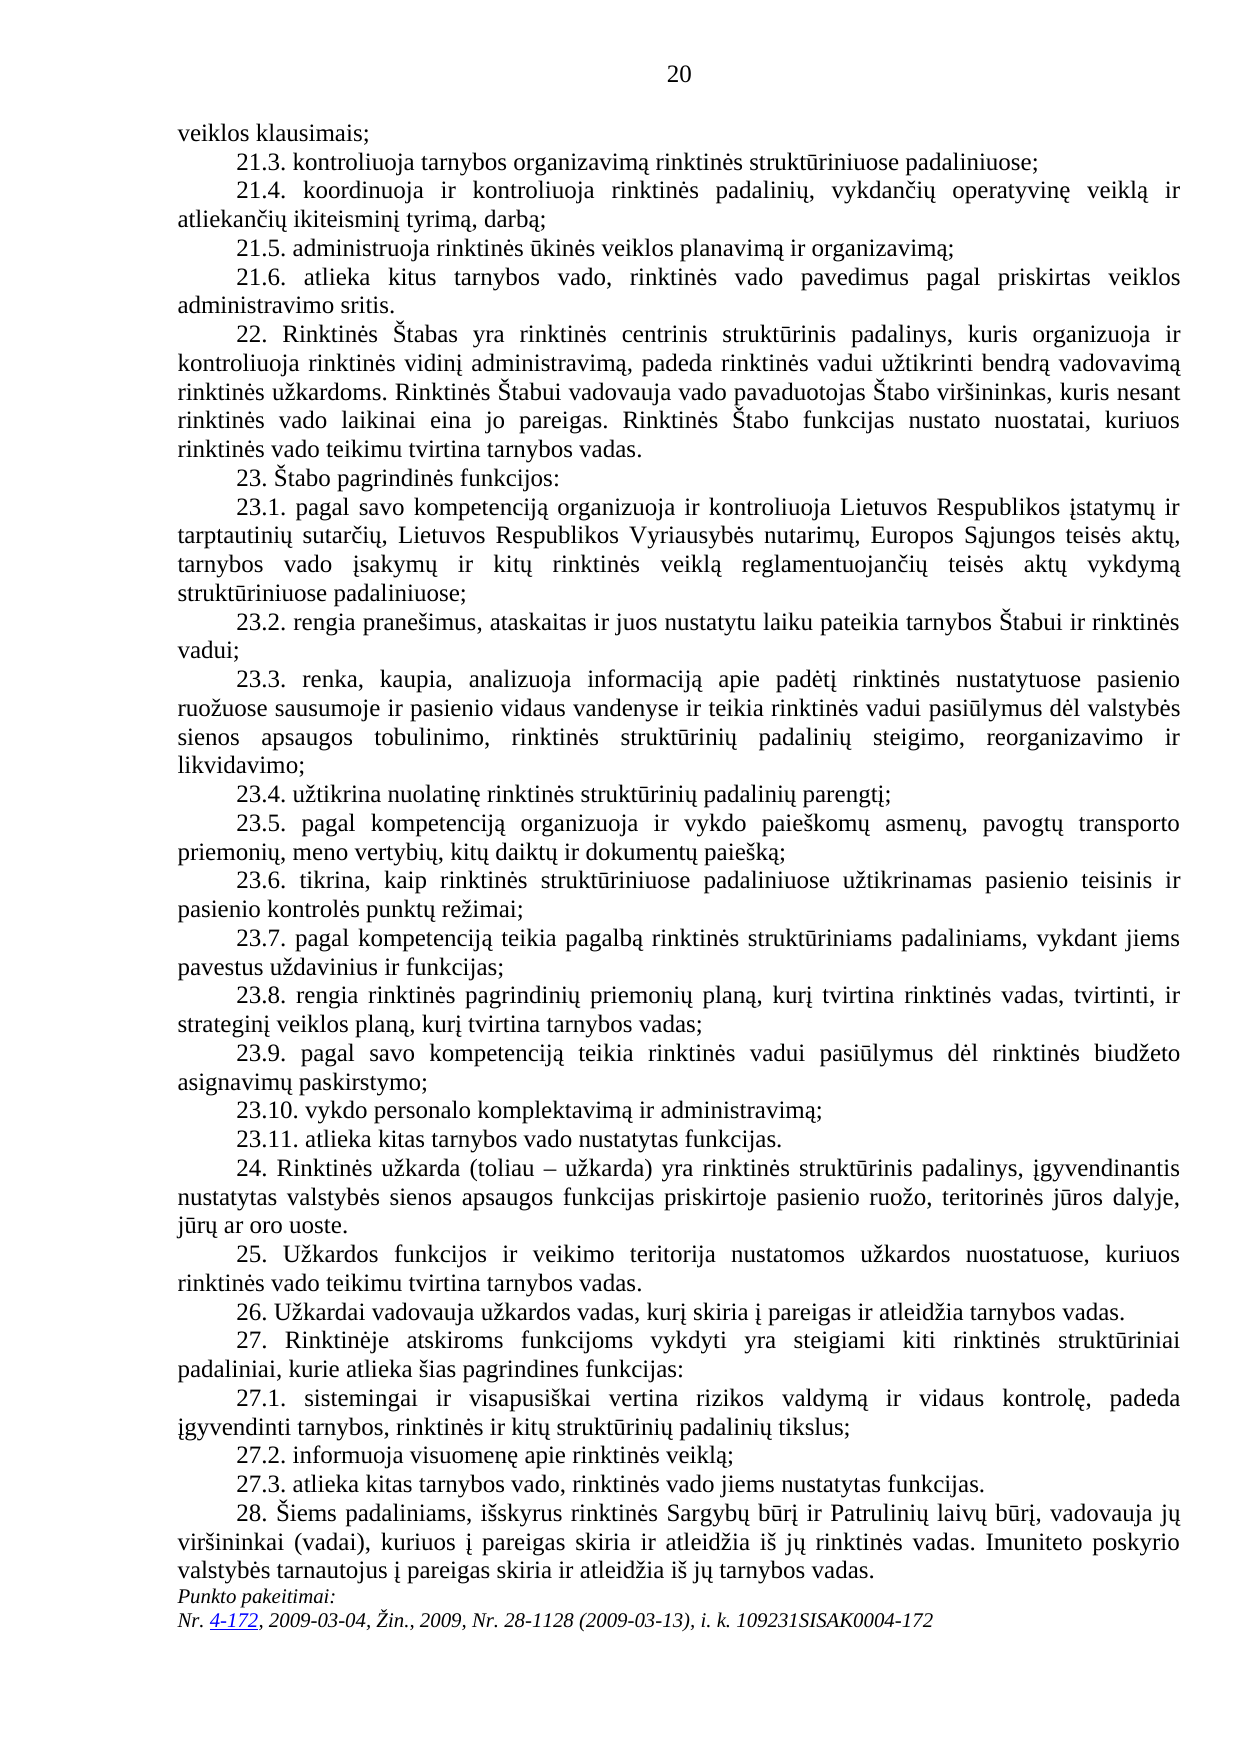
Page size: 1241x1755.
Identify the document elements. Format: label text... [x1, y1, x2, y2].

text 25. Užkardos funkcijos ir veikimo teritorija nustatomos užkardos nuostatuose, kuriuos rinktinės vado teikimu tvirtina tarnybos vadas. [177, 1239, 1181, 1297]
text 27.1. sistemingai ir visapusiškai vertina rizikos valdymą ir vidaus kontrolę, padeda įgyvendinti tarnybos, rinktinės ir kitų struktūrinių padalinių tikslus; [177, 1383, 1181, 1441]
text 21.5. administruoja rinktinės ūkinės veiklos planavimą ir organizavimą; [177, 233, 1181, 262]
text 23.6. tikrina, kaip rinktinės struktūriniuose padaliniuose užtikrinamas pasienio teisinis ir pasienio kontrolės punktų režimai; [177, 866, 1181, 923]
text 23. Štabo pagrindinės funkcijos: [177, 463, 1181, 492]
text 23.5. pagal kompetenciją organizuoja ir vykdo paieškomų asmenų, pavogtų transporto priemonių, meno vertybių, kitų daiktų ir dokumentų paiešką; [177, 808, 1181, 866]
text 23.7. pagal kompetenciją teikia pagalbą rinktinės struktūriniams padaliniams, vykdant jiems pavestus uždavinius ir funkcijas; [177, 923, 1181, 981]
text veiklos klausimais; [177, 118, 1181, 147]
text 23.3. renka, kaupia, analizuoja informaciją apie padėtį rinktinės nustatytuose pasienio ruožuose sausumoje ir pasienio vidaus vandenyse ir teikia rinktinės vadui pasiūlymus dėl valstybės sienos apsaugos tobulinimo, rinktinės struktūrinių padalinių steigimo, reorganizavimo ir likvidavimo; [177, 664, 1181, 779]
text 23.1. pagal savo kompetenciją organizuoja ir kontroliuoja Lietuvos Respublikos įstatymų ir tarptautinių sutarčių, Lietuvos Respublikos Vyriausybės nutarimų, Europos Sąjungos teisės aktų, tarnybos vado įsakymų ir kitų rinktinės veiklą reglamentuojančių teisės aktų vykdymą struktūriniuose padaliniuose; [177, 492, 1181, 607]
text Punkto pakeitimai: [177, 1584, 1181, 1608]
text 23.9. pagal savo kompetenciją teikia rinktinės vadui pasiūlymus dėl rinktinės biudžeto asignavimų paskirstymo; [177, 1038, 1181, 1096]
text 21.4. koordinuoja ir kontroliuoja rinktinės padalinių, vykdančių operatyvinę veiklą ir atliekančių ikiteisminį tyrimą, darbą; [177, 176, 1181, 233]
text 22. Rinktinės Štabas yra rinktinės centrinis struktūrinis padalinys, kuris organizuoja ir kontroliuoja rinktinės vidinį administravimą, padeda rinktinės vadui užtikrinti bendrą vadovavimą rinktinės užkardoms. Rinktinės Štabui vadovauja vado pavaduotojas Štabo viršininkas, kuris nesant rinktinės vado laikinai eina jo pareigas. Rinktinės Štabo funkcijas nustato nuostatai, kuriuos rinktinės vado teikimu tvirtina tarnybos vadas. [177, 319, 1181, 463]
text 24. Rinktinės užkarda (toliau – užkarda) yra rinktinės struktūrinis padalinys, įgyvendinantis nustatytas valstybės sienos apsaugos funkcijas priskirtoje pasienio ruožo, teritorinės jūros dalyje, jūrų ar oro uoste. [177, 1153, 1181, 1239]
text 23.4. užtikrina nuolatinę rinktinės struktūrinių padalinių parengtį; [177, 779, 1181, 808]
text 21.3. kontroliuoja tarnybos organizavimą rinktinės struktūriniuose padaliniuose; [177, 147, 1181, 176]
text 27. Rinktinėje atskiroms funkcijoms vykdyti yra steigiami kiti rinktinės struktūriniai padaliniai, kurie atlieka šias pagrindines funkcijas: [177, 1326, 1181, 1383]
text 23.8. rengia rinktinės pagrindinių priemonių planą, kurį tvirtina rinktinės vadas, tvirtinti, ir strateginį veiklos planą, kurį tvirtina tarnybos vadas; [177, 981, 1181, 1038]
text Nr. 4-172, 2009-03-04, Žin., 2009, Nr. 28-1128 (2009-03-13), i. k. 109231SISAK0004-172 [177, 1608, 1181, 1632]
text 27.2. informuoja visuomenę apie rinktinės veiklą; [177, 1441, 1181, 1469]
text 23.2. rengia pranešimus, ataskaitas ir juos nustatytu laiku pateikia tarnybos Štabui ir rinktinės vadui; [177, 607, 1181, 664]
text 21.6. atlieka kitus tarnybos vado, rinktinės vado pavedimus pagal priskirtas veiklos administravimo sritis. [177, 262, 1181, 319]
text 27.3. atlieka kitas tarnybos vado, rinktinės vado jiems nustatytas funkcijas. [177, 1469, 1181, 1498]
text 26. Užkardai vadovauja užkardos vadas, kurį skiria į pareigas ir atleidžia tarnybos vadas. [177, 1297, 1181, 1326]
text 28. Šiems padaliniams, išskyrus rinktinės Sargybų būrį ir Patrulinių laivų būrį, vadovauja jų viršininkai (vadai), kuriuos į pareigas skiria ir atleidžia iš jų rinktinės vadas. Imuniteto poskyrio valstybės tarnautojus į pareigas skiria ir atleidžia iš jų tarnybos vadas. [177, 1498, 1181, 1584]
text 23.10. vykdo personalo komplektavimą ir administravimą; [177, 1096, 1181, 1124]
text 23.11. atlieka kitas tarnybos vado nustatytas funkcijas. [177, 1124, 1181, 1153]
